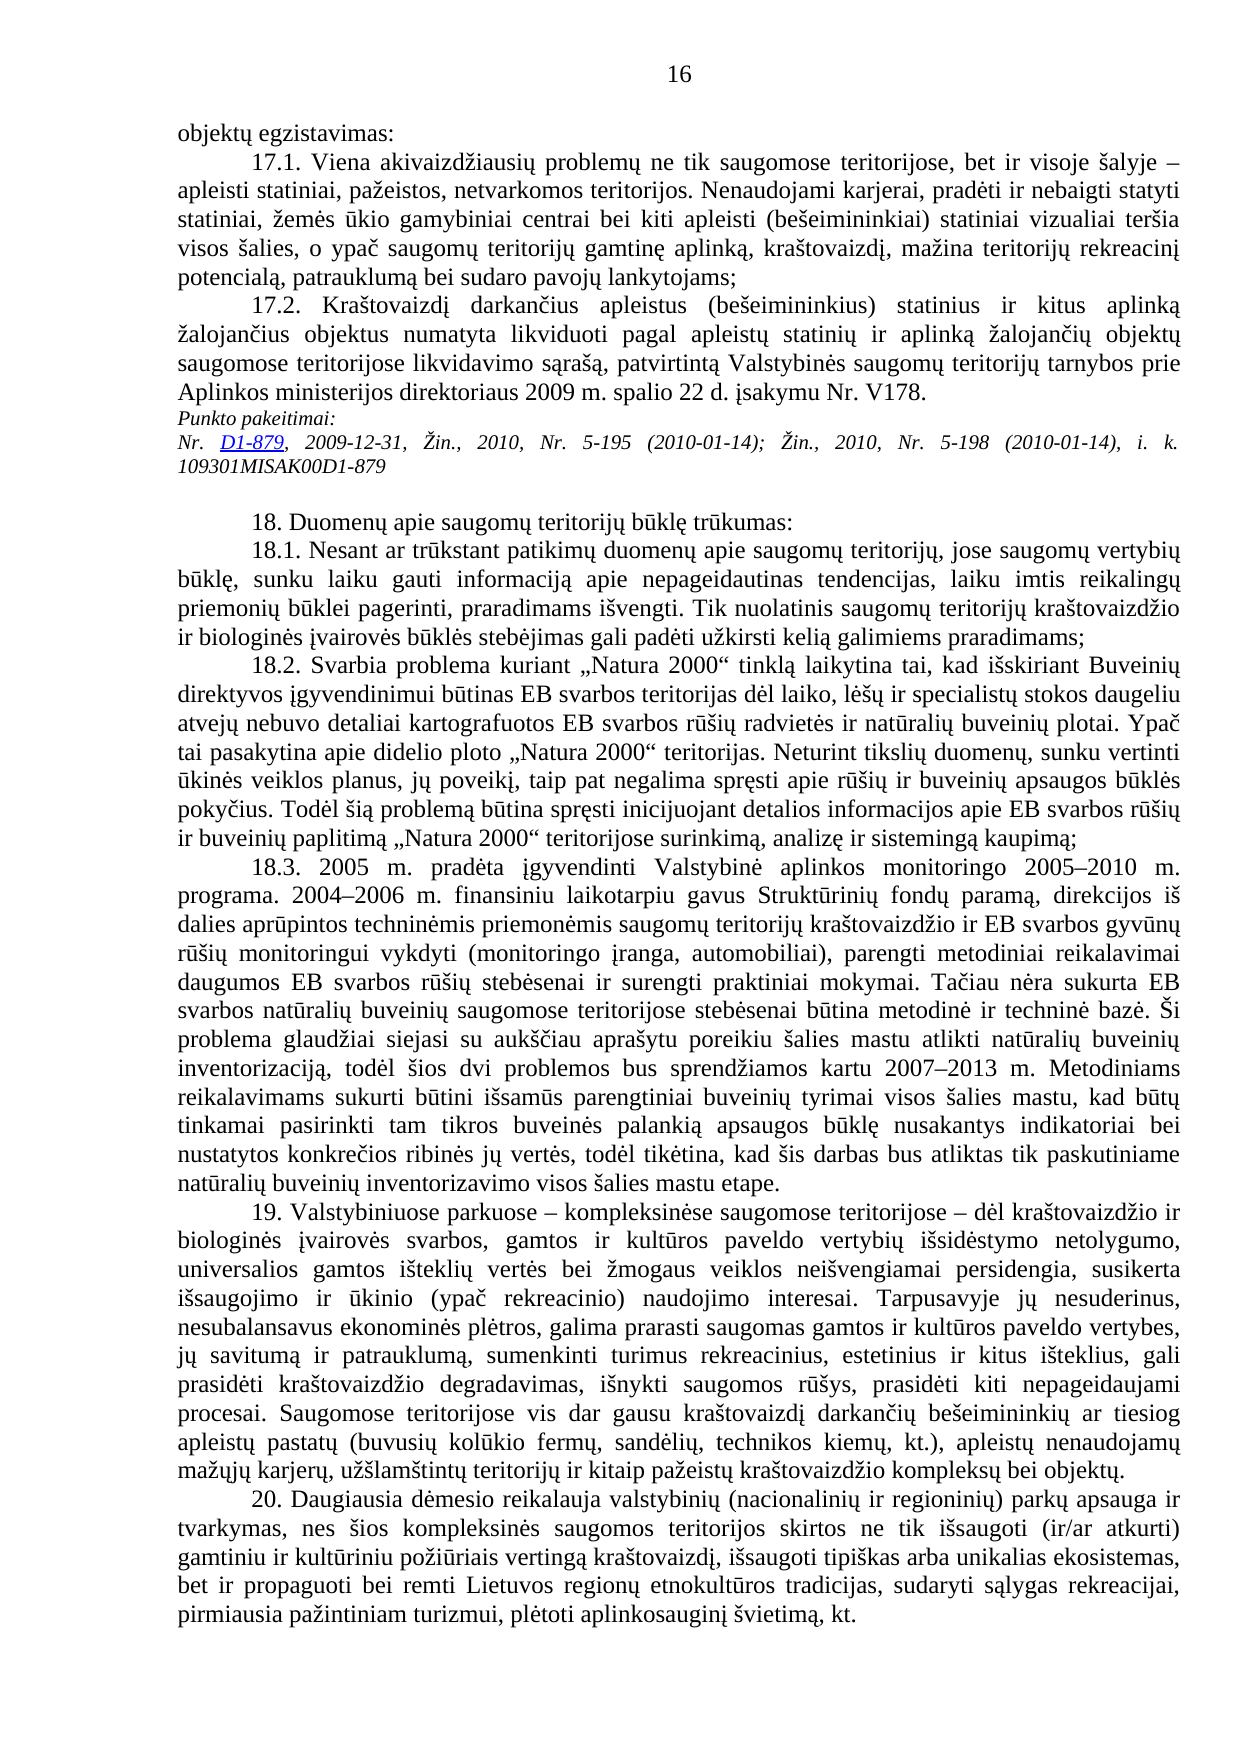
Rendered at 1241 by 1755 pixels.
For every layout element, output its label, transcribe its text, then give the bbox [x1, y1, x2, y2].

text 19. Valstybiniuose parkuose – kompleksinėse saugomose teritorijose – dėl kraštovaizdžio ir biologinės įvairovės svarbos, gamtos ir kultūros paveldo vertybių išsidėstymo netolygumo, universalios gamtos išteklių vertės bei žmogaus veiklos neišvengiamai persidengia, susikerta išsaugojimo ir ūkinio (ypač rekreacinio) naudojimo interesai. Tarpusavyje jų nesuderinus, nesubalansavus ekonominės plėtros, galima prarasti saugomas gamtos ir kultūros paveldo vertybes, jų savitumą ir patrauklumą, sumenkinti turimus rekreacinius, estetinius ir kitus išteklius, gali prasidėti kraštovaizdžio degradavimas, išnykti saugomos rūšys, prasidėti kiti nepageidaujami procesai. Saugomose teritorijose vis dar gausu kraštovaizdį darkančių bešeimininkių ar tiesiog apleistų pastatų (buvusių kolūkio fermų, sandėlių, technikos kiemų, kt.), apleistų nenaudojamų mažųjų karjerų, užšlamštintų teritorijų ir kitaip pažeistų kraštovaizdžio kompleksų bei objektų. [177, 1197, 1181, 1484]
text 18.1. Nesant ar trūkstant patikimų duomenų apie saugomų teritorijų, jose saugomų vertybių būklę, sunku laiku gauti informaciją apie nepageidautinas tendencijas, laiku imtis reikalingų priemonių būklei pagerinti, praradimams išvengti. Tik nuolatinis saugomų teritorijų kraštovaizdžio ir biologinės įvairovės būklės stebėjimas gali padėti užkirsti kelią galimiems praradimams; [177, 535, 1181, 650]
text Punkto pakeitimai: [177, 406, 1181, 430]
text objektų egzistavimas: [177, 118, 1181, 147]
text 18.3. 2005 m. pradėta įgyvendinti Valstybinė aplinkos monitoringo 2005–2010 m. programa. 2004–2006 m. finansiniu laikotarpiu gavus Struktūrinių fondų paramą, direkcijos iš dalies aprūpintos techninėmis priemonėmis saugomų teritorijų kraštovaizdžio ir EB svarbos gyvūnų rūšių monitoringui vykdyti (monitoringo įranga, automobiliai), parengti metodiniai reikalavimai daugumos EB svarbos rūšių stebėsenai ir surengti praktiniai mokymai. Tačiau nėra sukurta EB svarbos natūralių buveinių saugomose teritorijose stebėsenai būtina metodinė ir techninė bazė. Ši problema glaudžiai siejasi su aukščiau aprašytu poreikiu šalies mastu atlikti natūralių buveinių inventorizaciją, todėl šios dvi problemos bus sprendžiamos kartu 2007–2013 m. Metodiniams reikalavimams sukurti būtini išsamūs parengtiniai buveinių tyrimai visos šalies mastu, kad būtų tinkamai pasirinkti tam tikros buveinės palankią apsaugos būklę nusakantys indikatoriai bei nustatytos konkrečios ribinės jų vertės, todėl tikėtina, kad šis darbas bus atliktas tik paskutiniame natūralių buveinių inventorizavimo visos šalies mastu etape. [177, 852, 1181, 1197]
text Nr. D1-879, 2009-12-31, Žin., 2010, Nr. 5-195 (2010-01-14); Žin., 2010, Nr. 5-198 (2010-01-14), i. k. 109301MISAK00D1-879 [177, 430, 1181, 478]
text 18.2. Svarbia problema kuriant „Natura 2000“ tinklą laikytina tai, kad išskiriant Buveinių direktyvos įgyvendinimui būtinas EB svarbos teritorijas dėl laiko, lėšų ir specialistų stokos daugeliu atvejų nebuvo detaliai kartografuotos EB svarbos rūšių radvietės ir natūralių buveinių plotai. Ypač tai pasakytina apie didelio ploto „Natura 2000“ teritorijas. Neturint tikslių duomenų, sunku vertinti ūkinės veiklos planus, jų poveikį, taip pat negalima spręsti apie rūšių ir buveinių apsaugos būklės pokyčius. Todėl šią problemą būtina spręsti inicijuojant detalios informacijos apie EB svarbos rūšių ir buveinių paplitimą „Natura 2000“ teritorijose surinkimą, analizę ir sistemingą kaupimą; [177, 650, 1181, 852]
text 17.1. Viena akivaizdžiausių problemų ne tik saugomose teritorijose, bet ir visoje šalyje – apleisti statiniai, pažeistos, netvarkomos teritorijos. Nenaudojami karjerai, pradėti ir nebaigti statyti statiniai, žemės ūkio gamybiniai centrai bei kiti apleisti (bešeimininkiai) statiniai vizualiai teršia visos šalies, o ypač saugomų teritorijų gamtinę aplinką, kraštovaizdį, mažina teritorijų rekreacinį potencialą, patrauklumą bei sudaro pavojų lankytojams; [177, 147, 1181, 291]
text 20. Daugiausia dėmesio reikalauja valstybinių (nacionalinių ir regioninių) parkų apsauga ir tvarkymas, nes šios kompleksinės saugomos teritorijos skirtos ne tik išsaugoti (ir/ar atkurti) gamtiniu ir kultūriniu požiūriais vertingą kraštovaizdį, išsaugoti tipiškas arba unikalias ekosistemas, bet ir propaguoti bei remti Lietuvos regionų etnokultūros tradicijas, sudaryti sąlygas rekreacijai, pirmiausia pažintiniam turizmui, plėtoti aplinkosauginį švietimą, kt. [177, 1484, 1181, 1628]
text 17.2. Kraštovaizdį darkančius apleistus (bešeimininkius) statinius ir kitus aplinką žalojančius objektus numatyta likviduoti pagal apleistų statinių ir aplinką žalojančių objektų saugomose teritorijose likvidavimo sąrašą, patvirtintą Valstybinės saugomų teritorijų tarnybos prie Aplinkos ministerijos direktoriaus 2009 m. spalio 22 d. įsakymu Nr. V178. [177, 291, 1181, 406]
text 18. Duomenų apie saugomų teritorijų būklę trūkumas: [177, 507, 1181, 535]
